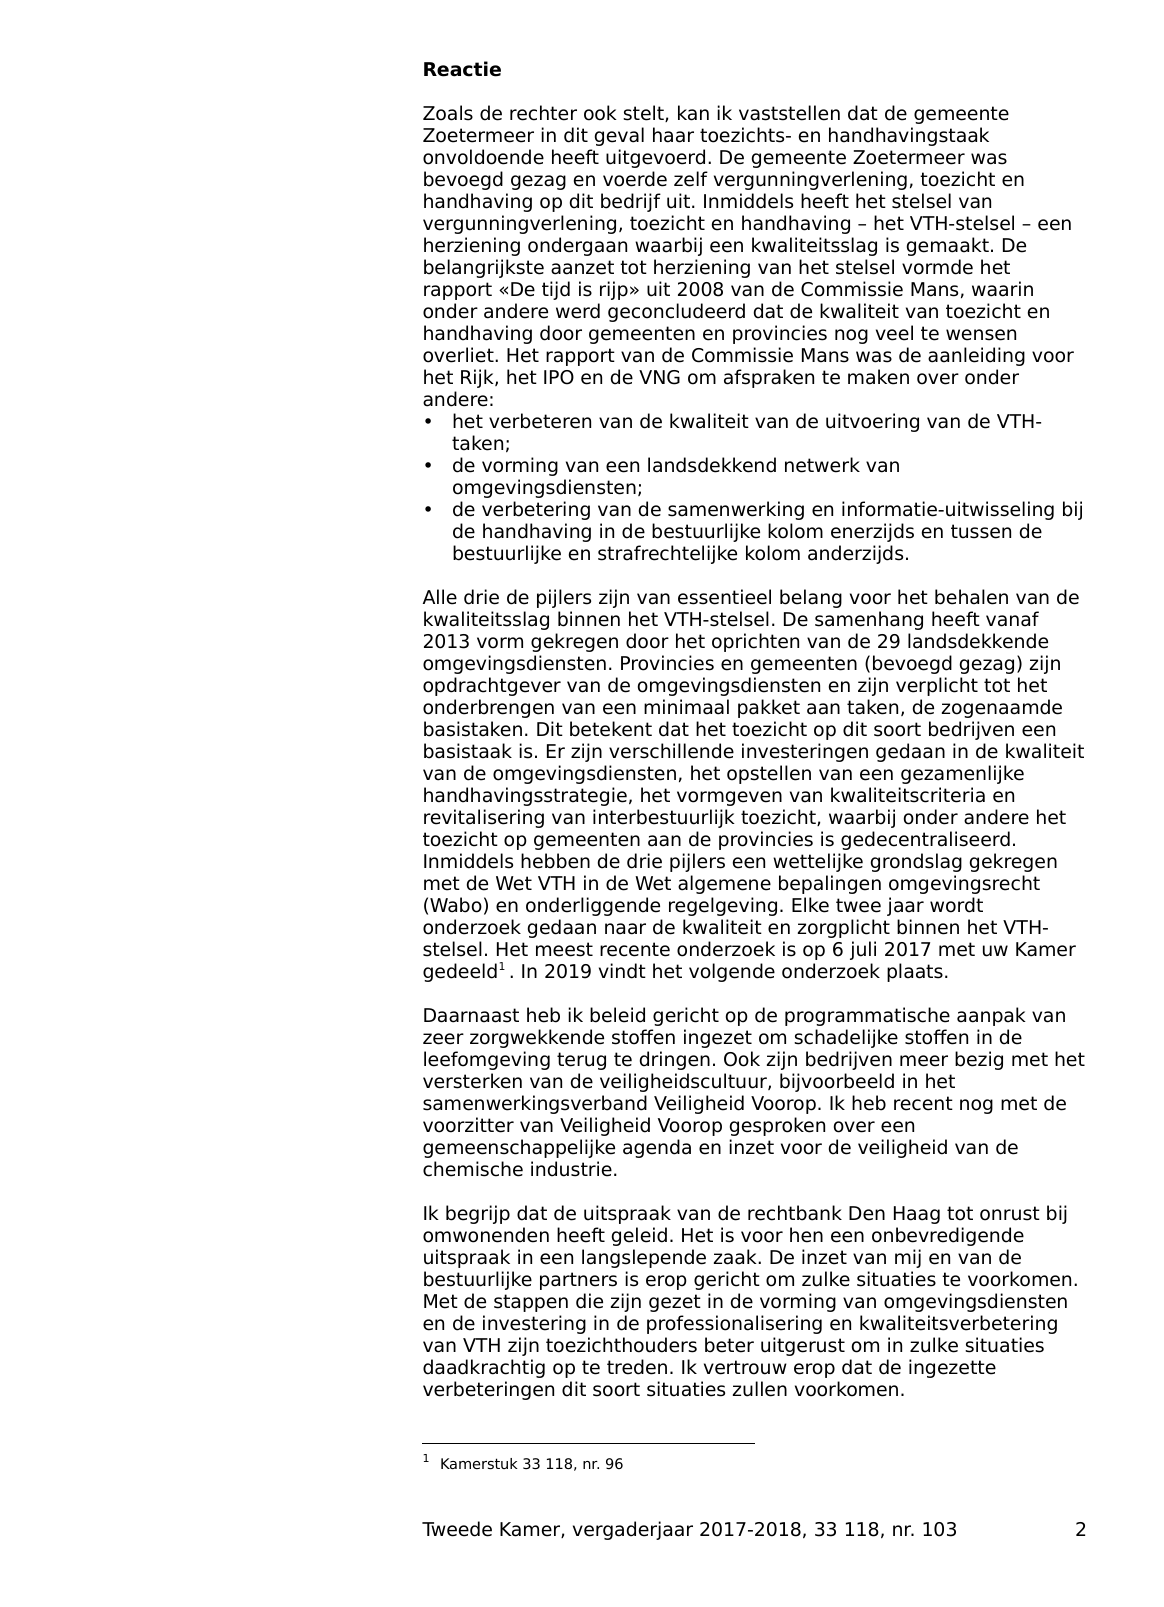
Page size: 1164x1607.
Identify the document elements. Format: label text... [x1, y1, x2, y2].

text • de verbetering van de samenwerking en informatie-uitwisseling bij de handhaving in de bestuurlijke kolom enerzijds en tussen de bestuurlijke en strafrechtelijke kolom anderzijds. [422, 499, 1087, 565]
text Ik begrijp dat de uitspraak van de rechtbank Den Haag tot onrust bij omwonenden heeft geleid. Het is voor hen een onbevredigende uitspraak in een langslepende zaak. De inzet van mij en van de bestuurlijke partners is erop gericht om zulke situaties te voorkomen. Met de stappen die zijn gezet in de vorming van omgevingsdiensten en de investering in de professionalisering en kwaliteitsverbetering van VTH zijn toezichthouders beter uitgerust om in zulke situaties daadkrachtig op te treden. Ik vertrouw erop dat de ingezette verbeteringen dit soort situaties zullen voorkomen. [422, 1203, 1087, 1401]
subtitle Reactie [422, 59, 1087, 81]
text Daarnaast heb ik beleid gericht op de programmatische aanpak van zeer zorgwekkende stoffen ingezet om schadelijke stoffen in de leefomgeving terug te dringen. Ook zijn bedrijven meer bezig met het versterken van de veiligheidscultuur, bijvoorbeeld in het samenwerkingsverband Veiligheid Voorop. Ik heb recent nog met de voorzitter van Veiligheid Voorop gesproken over een gemeenschappelijke agenda en inzet voor de veiligheid van de chemische industrie. [422, 1005, 1087, 1181]
text • de vorming van een landsdekkend netwerk van omgevingsdiensten; [422, 455, 1087, 499]
text Zoals de rechter ook stelt, kan ik vaststellen dat de gemeente Zoetermeer in dit geval haar toezichts- en handhavingstaak onvoldoende heeft uitgevoerd. De gemeente Zoetermeer was bevoegd gezag en voerde zelf vergunningverlening, toezicht en handhaving op dit bedrijf uit. Inmiddels heeft het stelsel van vergunningverlening, toezicht en handhaving – het VTH-stelsel – een herziening ondergaan waarbij een kwaliteitsslag is gemaakt. De belangrijkste aanzet tot herziening van het stelsel vormde het rapport «De tijd is rijp» uit 2008 van de Commissie Mans, waarin onder andere werd geconcludeerd dat de kwaliteit van toezicht en handhaving door gemeenten en provincies nog veel te wensen overliet. Het rapport van de Commissie Mans was de aanleiding voor het Rijk, het IPO en de VNG om afspraken te maken over onder andere: [422, 103, 1087, 411]
text Alle drie de pijlers zijn van essentieel belang voor het behalen van de kwaliteitsslag binnen het VTH-stelsel. De samenhang heeft vanaf 2013 vorm gekregen door het oprichten van de 29 landsdekkende omgevingsdiensten. Provincies en gemeenten (bevoegd gezag) zijn opdrachtgever van de omgevingsdiensten en zijn verplicht tot het onderbrengen van een minimaal pakket aan taken, de zogenaamde basistaken. Dit betekent dat het toezicht op dit soort bedrijven een basistaak is. Er zijn verschillende investeringen gedaan in de kwaliteit van de omgevingsdiensten, het opstellen van een gezamenlijke handhavingsstrategie, het vormgeven van kwaliteitscriteria en revitalisering van interbestuurlijk toezicht, waarbij onder andere het toezicht op gemeenten aan de provincies is gedecentraliseerd. Inmiddels hebben de drie pijlers een wettelijke grondslag gekregen met de Wet VTH in de Wet algemene bepalingen omgevingsrecht (Wabo) en onderliggende regelgeving. Elke twee jaar wordt onderzoek gedaan naar de kwaliteit en zorgplicht binnen het VTH-stelsel. Het meest recente onderzoek is op 6 juli 2017 met uw Kamer gedeeld. In 2019 vindt het volgende onderzoek plaats. [422, 587, 1087, 983]
text Kamerstuk 33 118, nr. 96 [422, 1452, 1087, 1474]
text • het verbeteren van de kwaliteit van de uitvoering van de VTH-taken; [422, 411, 1087, 455]
